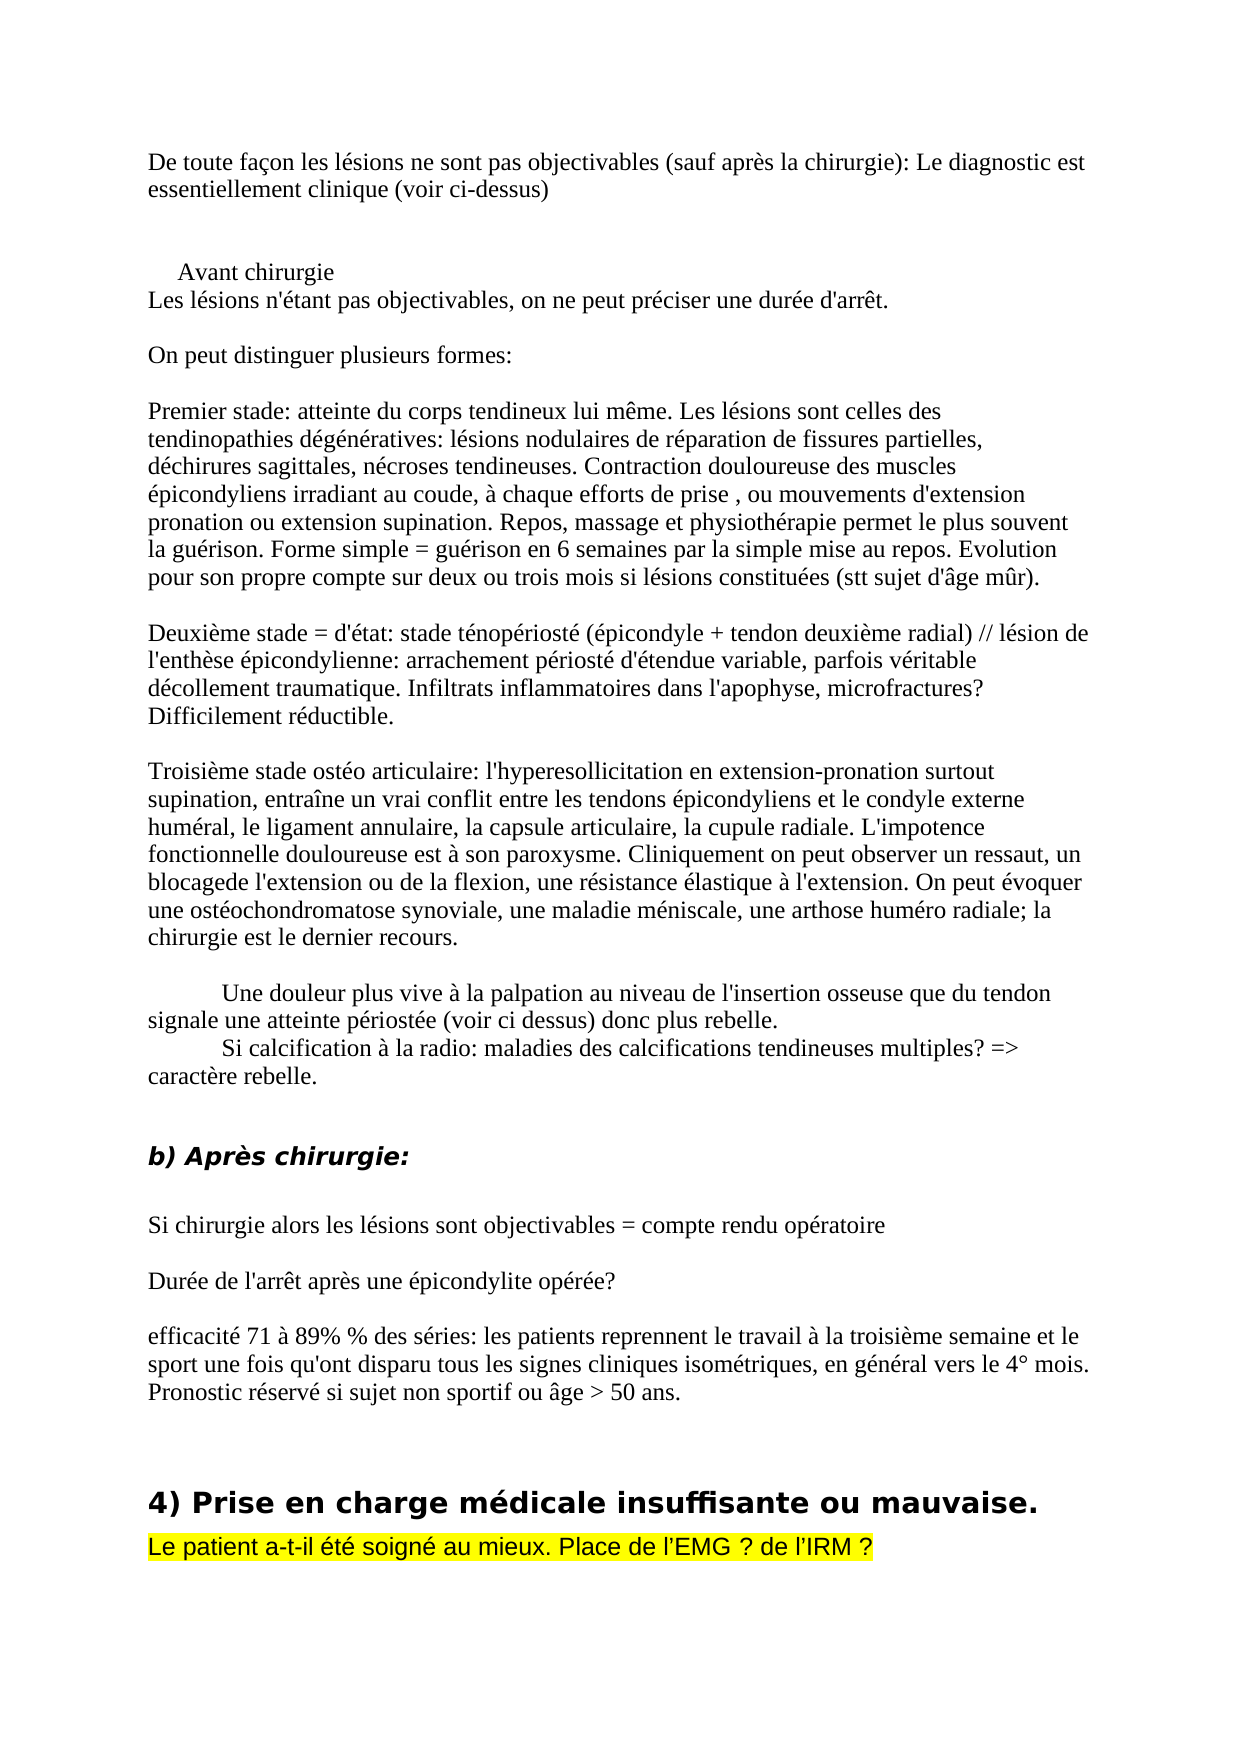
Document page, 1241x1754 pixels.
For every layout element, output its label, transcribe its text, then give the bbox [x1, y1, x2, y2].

text Les lésions n'étant pas objectivables, on ne peut préciser une durée d'arrêt. [148, 286, 1092, 314]
text Durée de l'arrêt après une épicondylite opérée? [148, 1267, 1092, 1294]
text Le patient a-t-il été soigné au mieux. Place de l’EMG ? de l’IRM ? [148, 1532, 1092, 1561]
text De toute façon les lésions ne sont pas objectivables (sauf après la chirurgie): Le diagnostic est essentiellement clinique (voir ci-dessus) [148, 148, 1092, 203]
text efficacité 71 à 89% % des séries: les patients reprennent le travail à la troisième semaine et le sport une fois qu'ont disparu tous les signes cliniques isométriques, en général vers le 4° mois. Pronostic réservé si sujet non sportif ou âge > 50 ans. [148, 1322, 1092, 1405]
list Avant chirurgie [148, 258, 1092, 286]
subtitle b) Après chirurgie: [148, 1142, 1092, 1171]
text On peut distinguer plusieurs formes: [148, 342, 1092, 369]
text Une douleur plus vive à la palpation au niveau de l'insertion osseuse que du tendon signale une atteinte périostée (voir ci dessus) donc plus rebelle. [148, 979, 1092, 1034]
text Si calcification à la radio: maladies des calcifications tendineuses multiples? => caractère rebelle. [148, 1034, 1092, 1090]
text Troisième stade ostéo articulaire: l'hyperesollicitation en extension-pronation surtout supination, entraîne un vrai conflit entre les tendons épicondyliens et le condyle externe huméral, le ligament annulaire, la capsule articulaire, la cupule radiale. L'impotence fonctionnelle douloureuse est à son paroxysme. Cliniquement on peut observer un ressaut, un blocagede l'extension ou de la flexion, une résistance élastique à l'extension. On peut évoquer une ostéochondromatose synoviale, une maladie méniscale, une arthose huméro radiale; la chirurgie est le dernier recours. [148, 757, 1092, 951]
text Si chirurgie alors les lésions sont objectivables = compte rendu opératoire [148, 1211, 1092, 1239]
text Deuxième stade = d'état: stade ténopériosté (épicondyle + tendon deuxième radial) // lésion de l'enthèse épicondylienne: arrachement périosté d'étendue variable, parfois véritable décollement traumatique. Infiltrats inflammatoires dans l'apophyse, microfractures? Difficilement réductible. [148, 619, 1092, 729]
text Premier stade: atteinte du corps tendineux lui même. Les lésions sont celles des tendinopathies dégénératives: lésions nodulaires de réparation de fissures partielles, déchirures sagittales, nécroses tendineuses. Contraction douloureuse des muscles épicondyliens irradiant au coude, à chaque efforts de prise , ou mouvements d'extension pronation ou extension supination. Repos, massage et physiothérapie permet le plus souvent la guérison. Forme simple = guérison en 6 semaines par la simple mise au repos. Evolution pour son propre compte sur deux ou trois mois si lésions constituées (stt sujet d'âge mûr). [148, 397, 1092, 591]
subtitle 4) Prise en charge médicale insuffisante ou mauvaise. [148, 1486, 1092, 1520]
